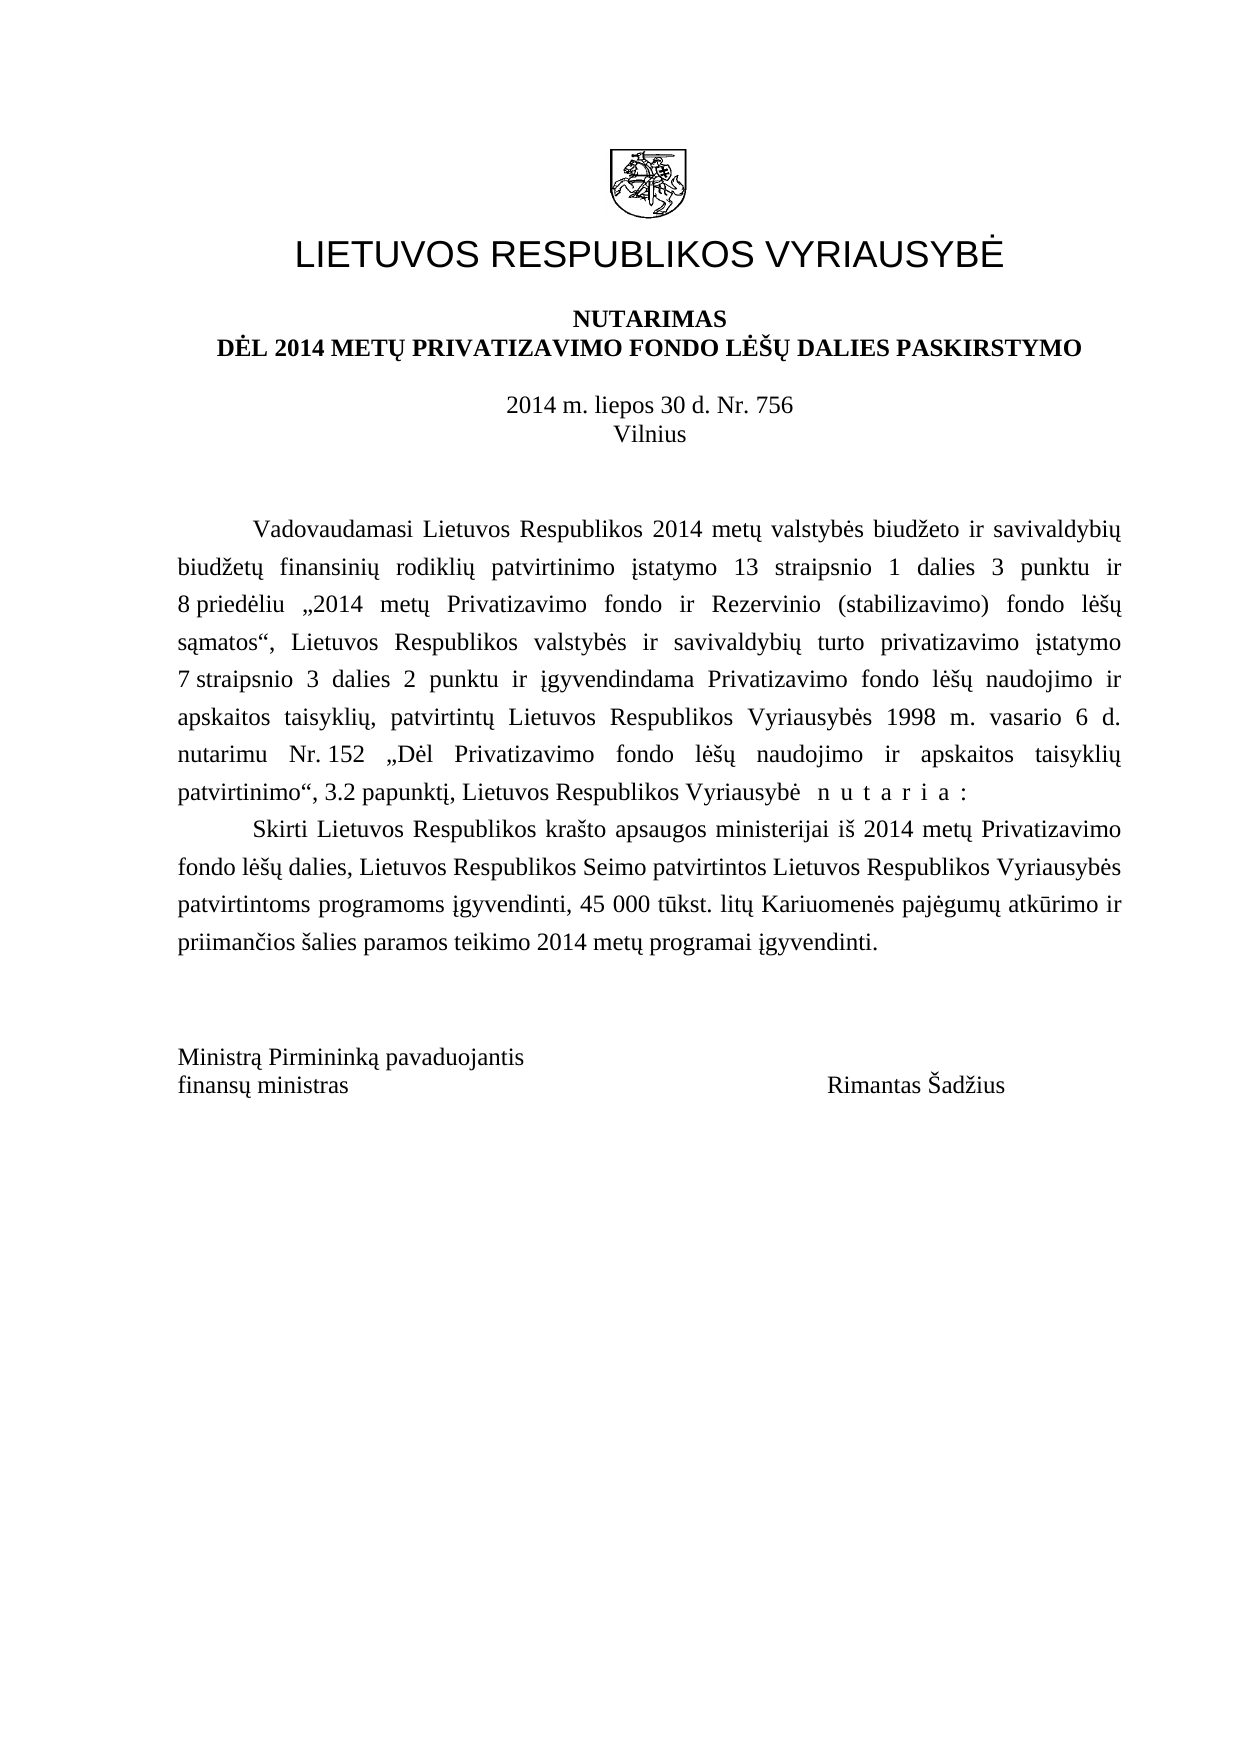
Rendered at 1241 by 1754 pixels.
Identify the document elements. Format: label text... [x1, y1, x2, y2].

text 2014 m. liepos 30 d. Nr. 756 Vilnius [177, 390, 1122, 448]
text Skirti Lietuvos Respublikos krašto apsaugos ministerijai iš 2014 metų Privatizavimo fondo lėšų dalies, Lietuvos Respublikos Seimo patvirtintos Lietuvos Respublikos Vyriausybės patvirtintoms programoms įgyvendinti, 45 000 tūkst. litų Kariuomenės pajėgumų atkūrimo ir priimančios šalies paramos teikimo 2014 metų programai įgyvendinti. [177, 805, 1122, 955]
text Dėl 2014 METŲ PRIVATIZAVIMO FONDO LĖŠŲ DALIES PASKIRSTYMO [177, 333, 1122, 362]
text nutarimas [177, 304, 1122, 333]
text finansų ministras Rimantas Šadžius [177, 1070, 1122, 1099]
text Ministrą Pirmininką pavaduojantis [177, 1042, 1122, 1070]
text Lietuvos Respublikos Vyriausybė [177, 232, 1122, 275]
text Vadovaudamasi Lietuvos Respublikos 2014 metų valstybės biudžeto ir savivaldybių biudžetų finansinių rodiklių patvirtinimo įstatymo 13 straipsnio 1 dalies 3 punktu ir 8 priedėliu „2014 metų Privatizavimo fondo ir Rezervinio (stabilizavimo) fondo lėšų sąmatos“, Lietuvos Respublikos valstybės ir savivaldybių turto privatizavimo įstatymo 7 straipsnio 3 dalies 2 punktu ir įgyvendindama Privatizavimo fondo lėšų naudojimo ir apskaitos taisyklių, patvirtintų Lietuvos Respublikos Vyriausybės 1998 m. vasario 6 d. nutarimu Nr. 152 „Dėl Privatizavimo fondo lėšų naudojimo ir apskaitos taisyklių patvirtinimo“, 3.2 papunktį, Lietuvos Respublikos Vyriausybė nutaria: [177, 505, 1122, 805]
